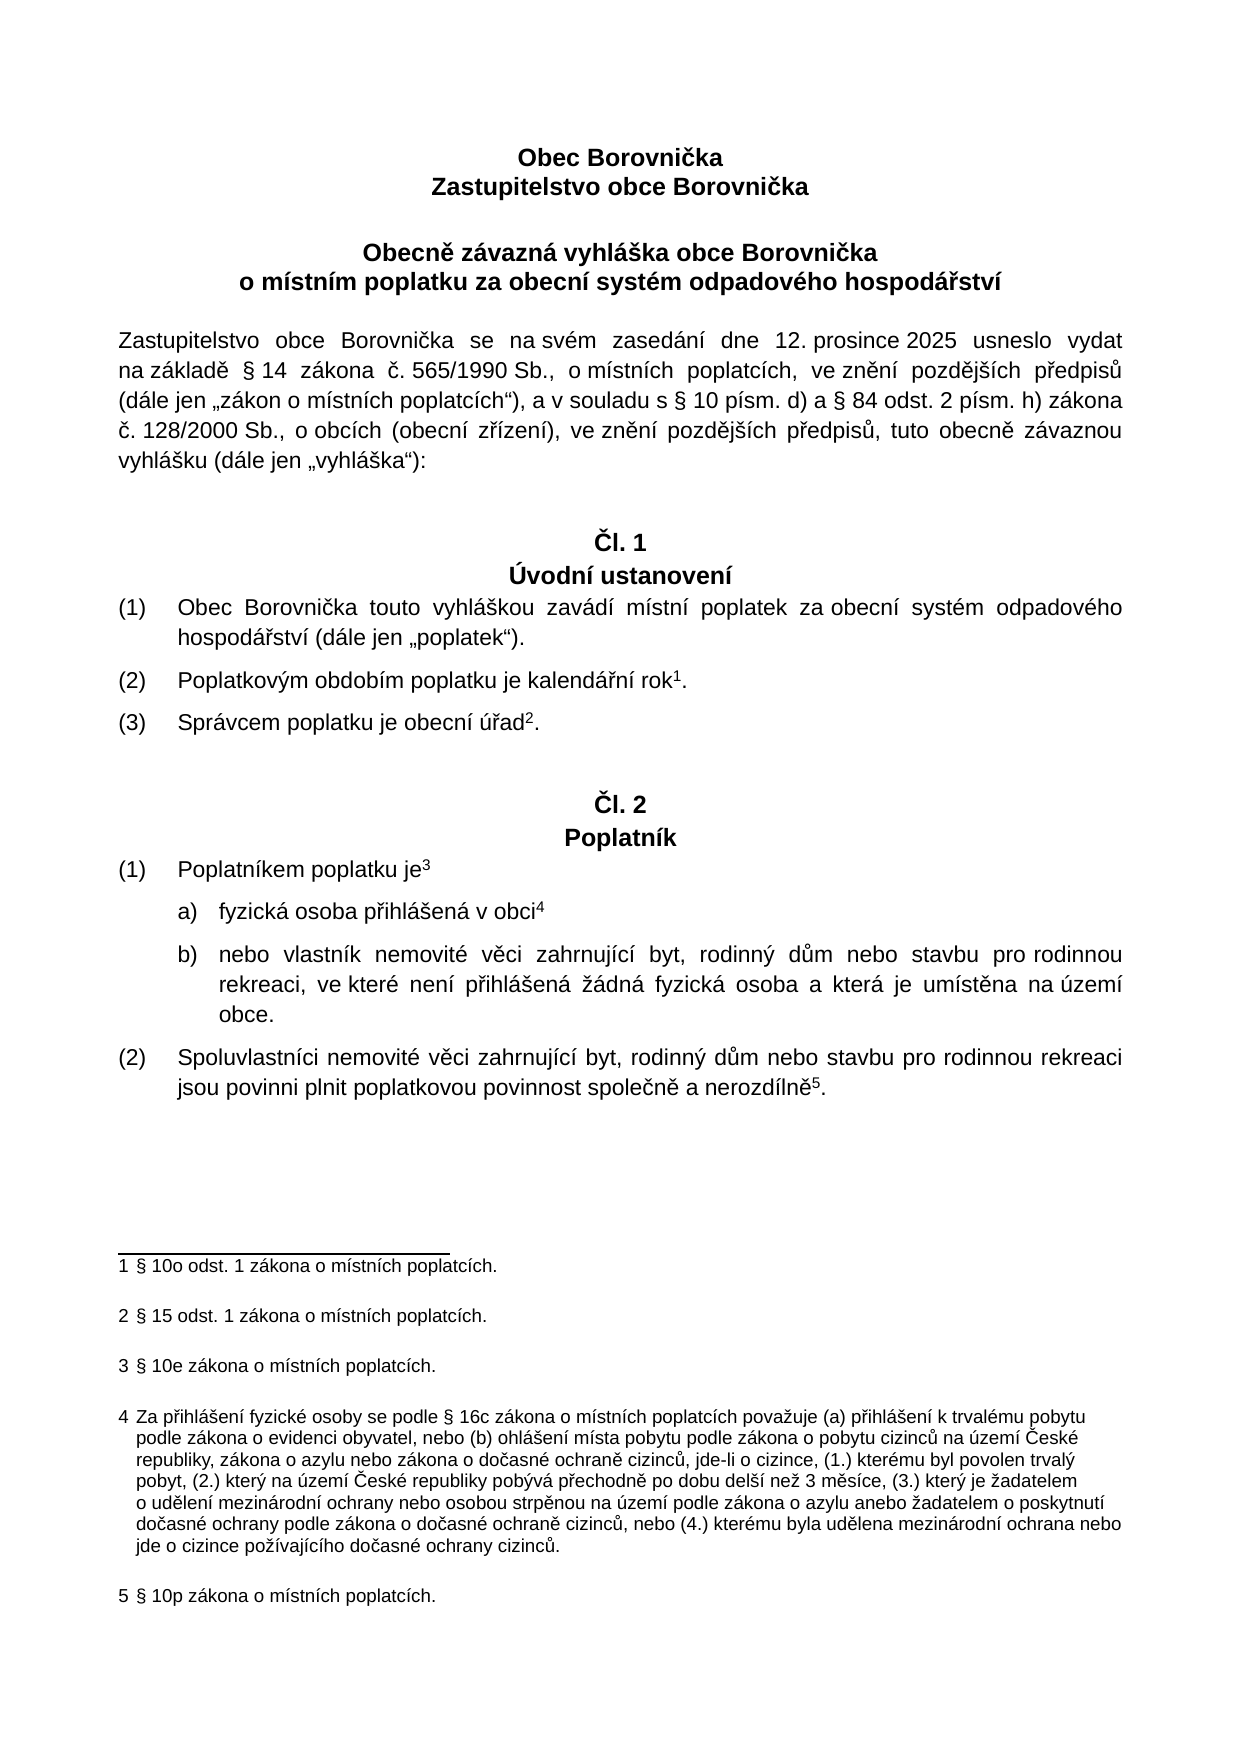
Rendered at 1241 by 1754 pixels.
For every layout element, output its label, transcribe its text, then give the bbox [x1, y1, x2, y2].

list Za přihlášení fyzické osoby se podle § 16c zákona o místních poplatcích považuje (a) přihlášení k trvalému pobytu podle zákona o evidenci obyvatel, nebo (b) ohlášení místa pobytu podle zákona o pobytu cizinců na území České republiky, zákona o azylu nebo zákona o dočasné ochraně cizinců, jde-li o cizince, (1.) kterému byl povolen trvalý pobyt, (2.) který na území České republiky pobývá přechodně po dobu delší než 3 měsíce, (3.) který je žadatelem o udělení mezinárodní ochrany nebo osobou strpěnou na území podle zákona o azylu anebo žadatelem o poskytnutí dočasné ochrany podle zákona o dočasné ochraně cizinců, nebo (4.) kterému byla udělena mezinárodní ochrana nebo jde o cizince požívajícího dočasné ochrany cizinců. [118, 1405, 1122, 1556]
list Poplatkovým obdobím poplatku je kalendářní rok. [118, 667, 1122, 693]
list § 10e zákona o místních poplatcích. [118, 1355, 1122, 1377]
list § 10o odst. 1 zákona o místních poplatcích. [118, 1254, 1122, 1276]
list Spoluvlastníci nemovité věci zahrnující byt, rodinný dům nebo stavbu pro rodinnou rekreaci jsou povinni plnit poplatkovou povinnost společně a nerozdílně. [118, 1044, 1122, 1101]
text Obec Borovnička Zastupitelstvo obce Borovnička [118, 143, 1122, 201]
list fyzická osoba přihlášená v obci [177, 898, 1122, 925]
list Správcem poplatku je obecní úřad. [118, 709, 1122, 736]
subtitle Čl. 2 Poplatník [118, 789, 1122, 851]
text Zastupitelstvo obce Borovnička se na svém zasedání dne 12. prosince 2025 usneslo vydat na základě § 14 zákona č. 565/1990 Sb., o místních poplatcích, ve znění pozdějších předpisů (dále jen „zákon o místních poplatcích“), a v souladu s § 10 písm. d) a § 84 odst. 2 písm. h) zákona č. 128/2000 Sb., o obcích (obecní zřízení), ve znění pozdějších předpisů, tuto obecně závaznou vyhlášku (dále jen „vyhláška“): [118, 327, 1122, 474]
list § 15 odst. 1 zákona o místních poplatcích. [118, 1305, 1122, 1326]
list Obec Borovnička touto vyhláškou zavádí místní poplatek za obecní systém odpadového hospodářství (dále jen „poplatek“). [118, 594, 1122, 650]
list Poplatníkem poplatku je [118, 856, 1122, 882]
list nebo vlastník nemovité věci zahrnující byt, rodinný dům nebo stavbu pro rodinnou rekreaci, ve které není přihlášená žádná fyzická osoba a která je umístěna na území obce. [177, 941, 1122, 1028]
subtitle Obecně závazná vyhláška obce Borovnička o místním poplatku za obecní systém odpadového hospodářství [118, 238, 1122, 295]
list § 10p zákona o místních poplatcích. [118, 1585, 1122, 1607]
subtitle Čl. 1 Úvodní ustanovení [118, 528, 1122, 589]
